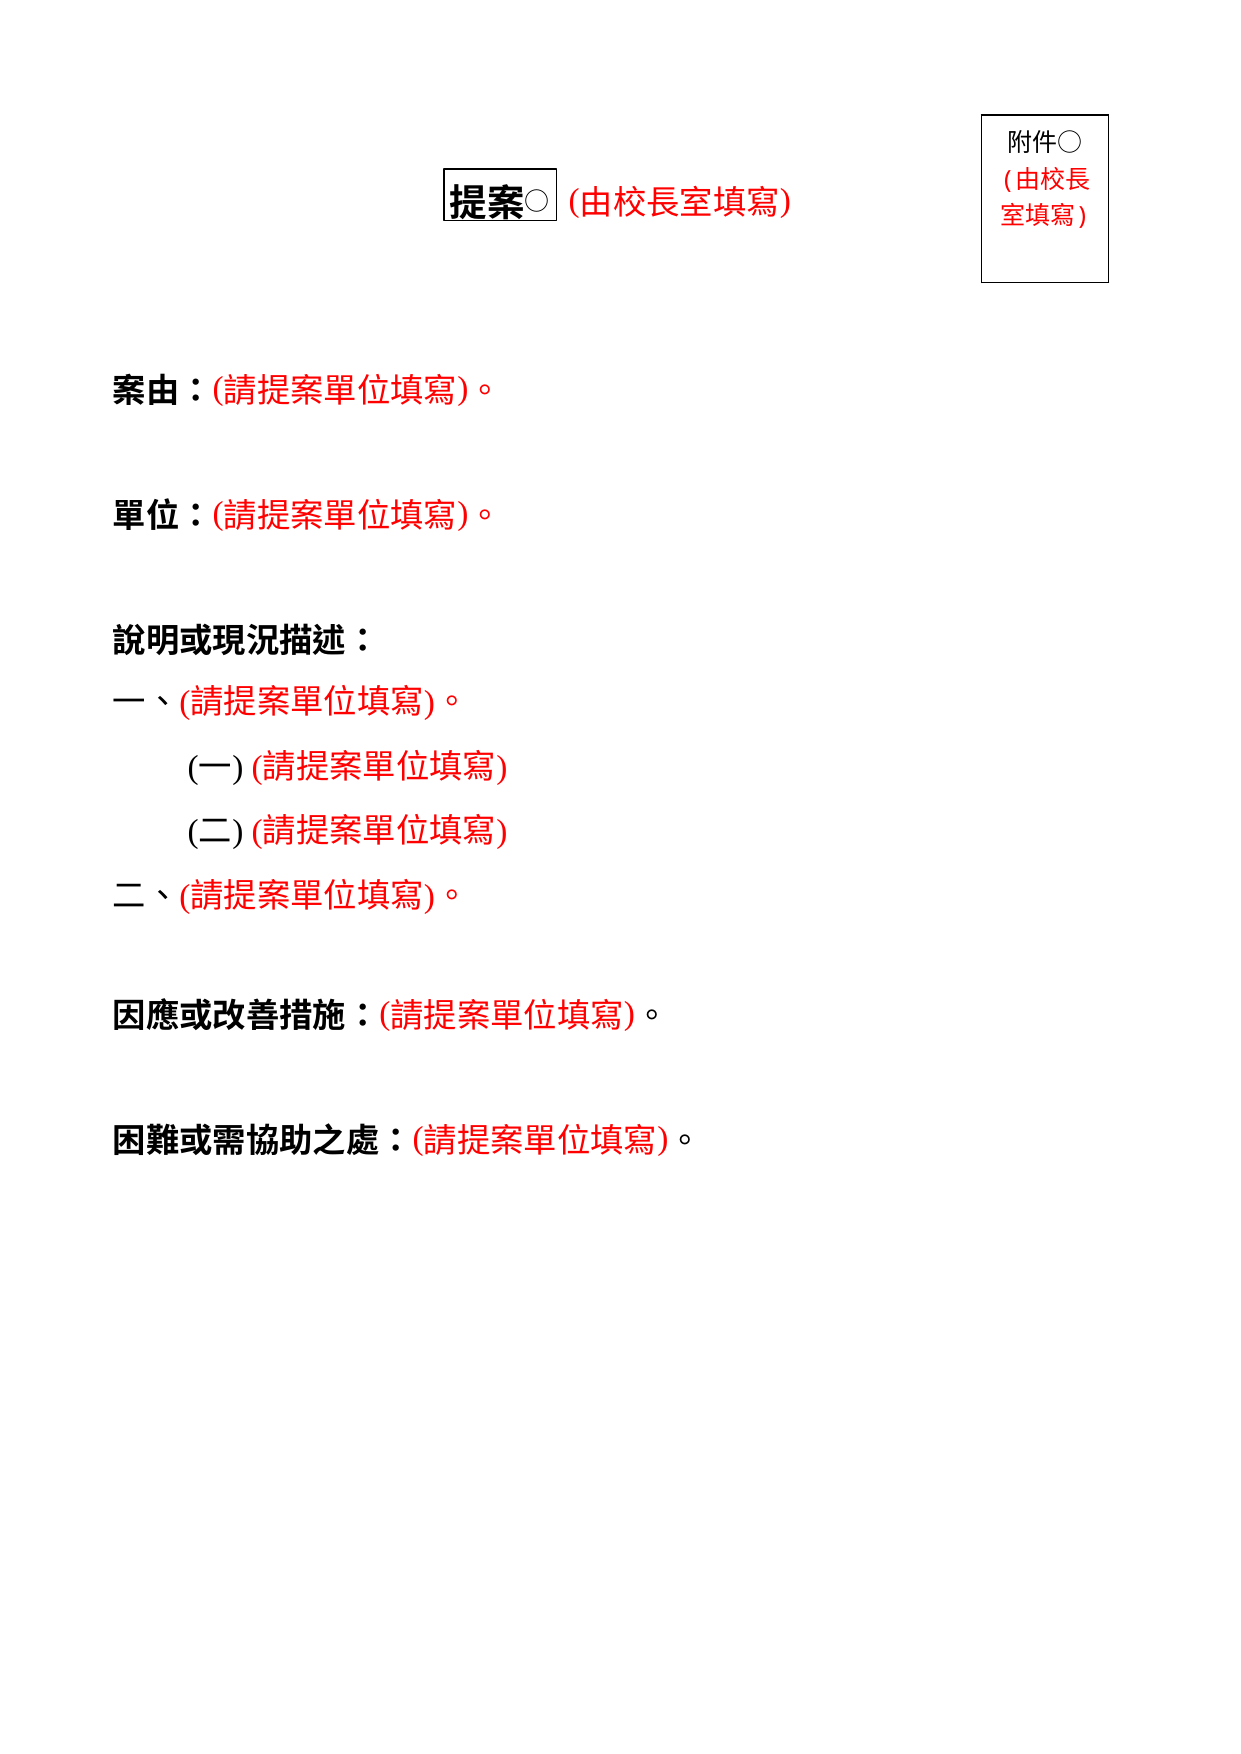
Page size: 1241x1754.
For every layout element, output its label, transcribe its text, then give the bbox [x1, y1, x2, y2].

text 案由：(請提案單位填寫)。 [112, 346, 1128, 408]
text 一、(請提案單位填寫)。 [112, 677, 1128, 723]
text 二、(請提案單位填寫)。 [112, 871, 1128, 917]
text 因應或改善措施：(請提案單位填寫)。 [112, 971, 1128, 1033]
text 單位：(請提案單位填寫)。 [112, 471, 1128, 533]
text 說明或現況描述： [112, 596, 1128, 658]
text (二) (請提案單位填寫) [187, 806, 1128, 852]
text 提案○ (由校長室填寫) [112, 158, 981, 221]
text 附件○(由校長室填寫) [997, 123, 1093, 232]
text 困難或需協助之處：(請提案單位填寫)。 [112, 1096, 1128, 1158]
text (一) (請提案單位填寫) [187, 742, 1128, 787]
text [1109, 158, 1128, 221]
text [982, 116, 1108, 282]
